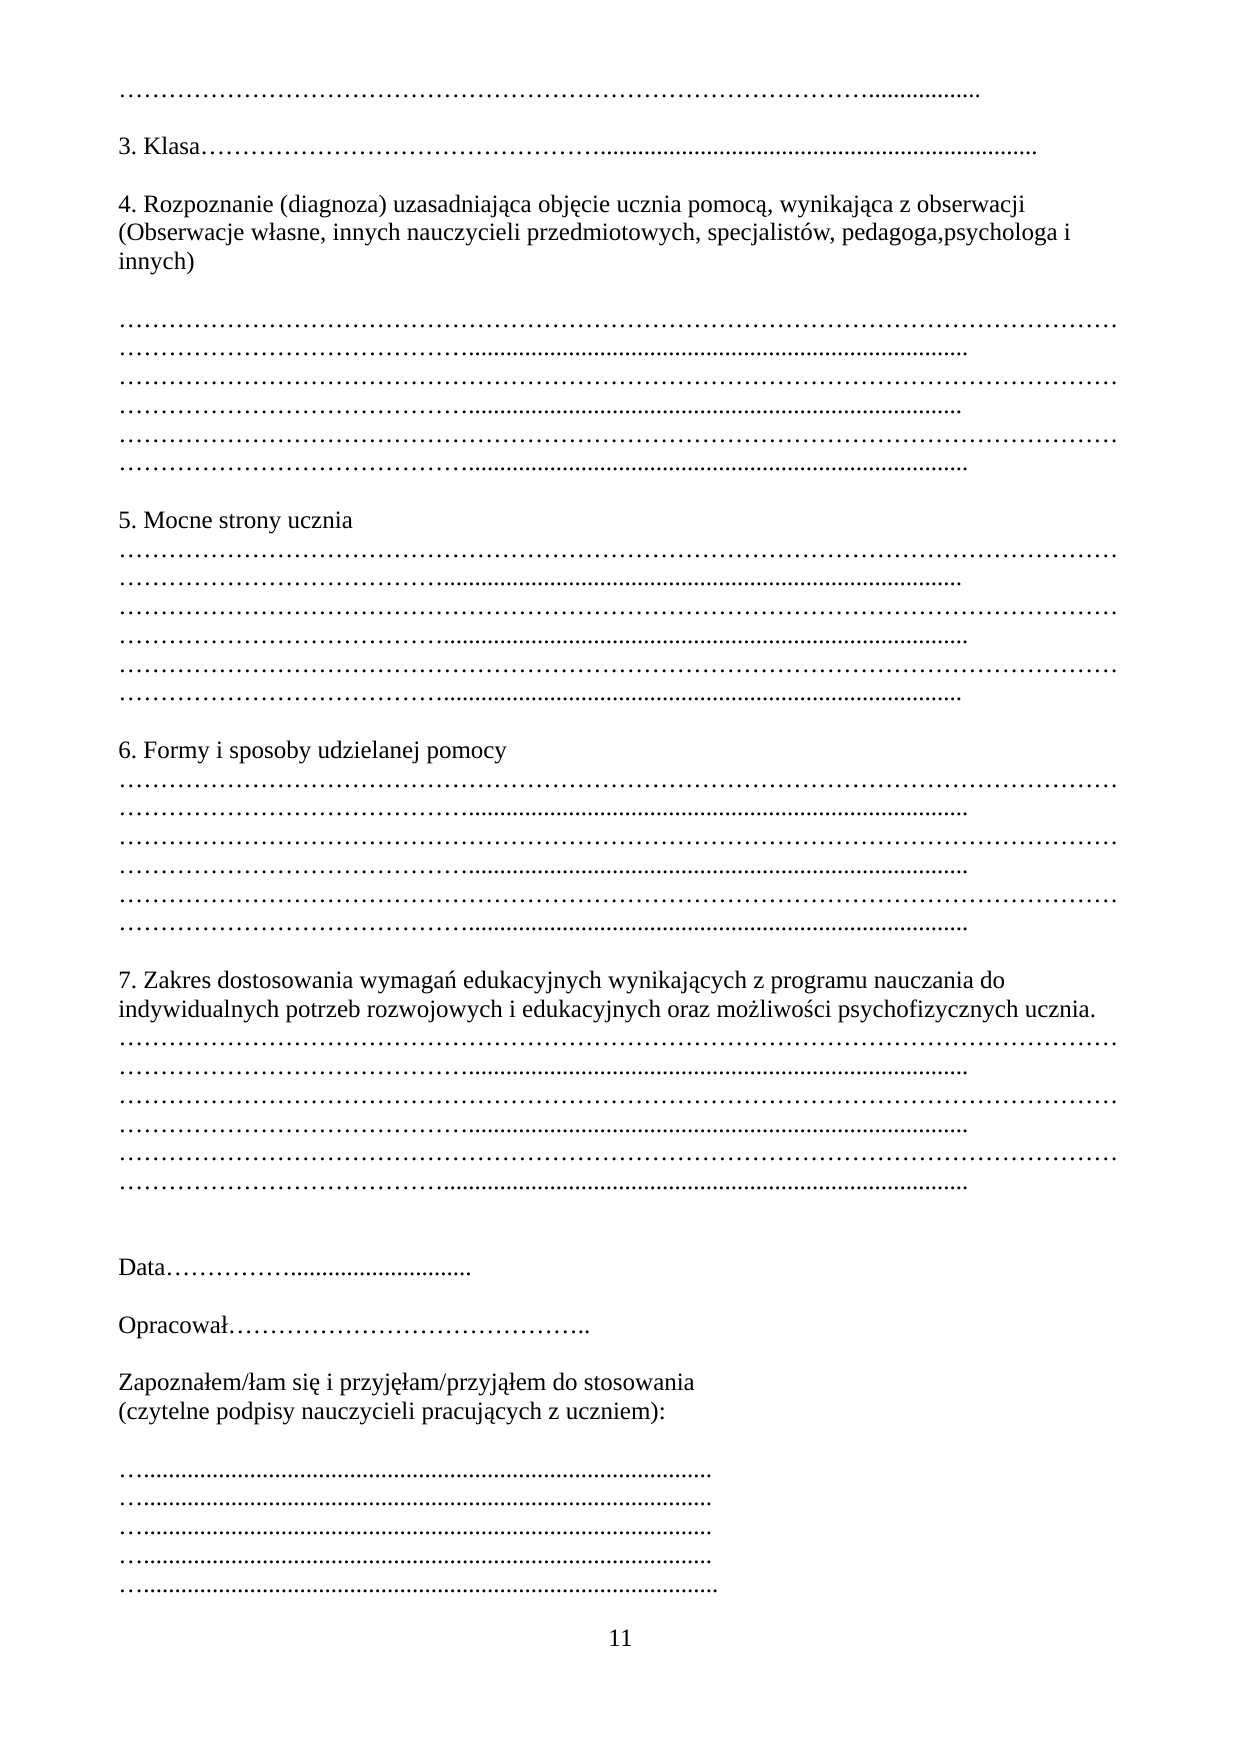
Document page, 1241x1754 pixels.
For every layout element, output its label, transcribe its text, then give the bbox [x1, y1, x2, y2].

text ………………………………………………………………………………………………………………………………………………................................................................................ [118, 764, 1122, 821]
text ……………………………………………………………………………….................. [118, 74, 1122, 102]
text 4. Rozpoznanie (diagnoza) uzasadniająca objęcie ucznia pomocą, wynikająca z obserwacji [118, 189, 1122, 217]
text 3. Klasa…………………………………………...................................................................... [118, 131, 1122, 160]
text Data……………............................. [118, 1252, 1122, 1281]
text …........................................................................................... [118, 1540, 1122, 1569]
text …………………………………………………………………………………………………………………………………………….................................................................................... [118, 591, 1122, 649]
text ……………………………………………………………………………………………………………………………………………................................................................................... [118, 649, 1122, 706]
text ………………………………………………………………………………………………………………………………………………................................................................................………………………………………………………………………………………………………………………………………………............................................................................... [118, 304, 1122, 419]
text 7. Zakres dostosowania wymagań edukacyjnych wynikających z programu nauczania do indywidualnych potrzeb rozwojowych i edukacyjnych oraz możliwości psychofizycznych ucznia. [118, 965, 1122, 1022]
text 5. Mocne strony ucznia [118, 505, 1122, 534]
text ………………………………………………………………………………………………………………………………………………................................................................................ [118, 419, 1122, 476]
text …........................................................................................... [118, 1454, 1122, 1482]
text (Obserwacje własne, innych nauczycieli przedmiotowych, specjalistów, pedagoga,psychologa i innych) [118, 217, 1122, 275]
text …............................................................................................ [118, 1569, 1122, 1597]
text …………………………………………………………………………………………………………………………………………….................................................................................... [118, 1137, 1122, 1195]
text ………………………………………………………………………………………………………………………………………………................................................................................ [118, 1080, 1122, 1137]
text ………………………………………………………………………………………………………………………………………………................................................................................ [118, 821, 1122, 879]
text Zapoznałem/łam się i przyjęłam/przyjąłem do stosowania [118, 1367, 1122, 1396]
text …........................................................................................... [118, 1511, 1122, 1540]
text ……………………………………………………………………………………………………………………………………………................................................................................... [118, 534, 1122, 591]
text …........................................................................................... [118, 1482, 1122, 1511]
text ………………………………………………………………………………………………………………………………………………................................................................................ [118, 879, 1122, 936]
text (czytelne podpisy nauczycieli pracujących z uczniem): [118, 1396, 1122, 1425]
text Opracował…………………………………….. [118, 1310, 1122, 1339]
text ………………………………………………………………………………………………………………………………………………................................................................................ [118, 1022, 1122, 1080]
text 6. Formy i sposoby udzielanej pomocy [118, 735, 1122, 764]
